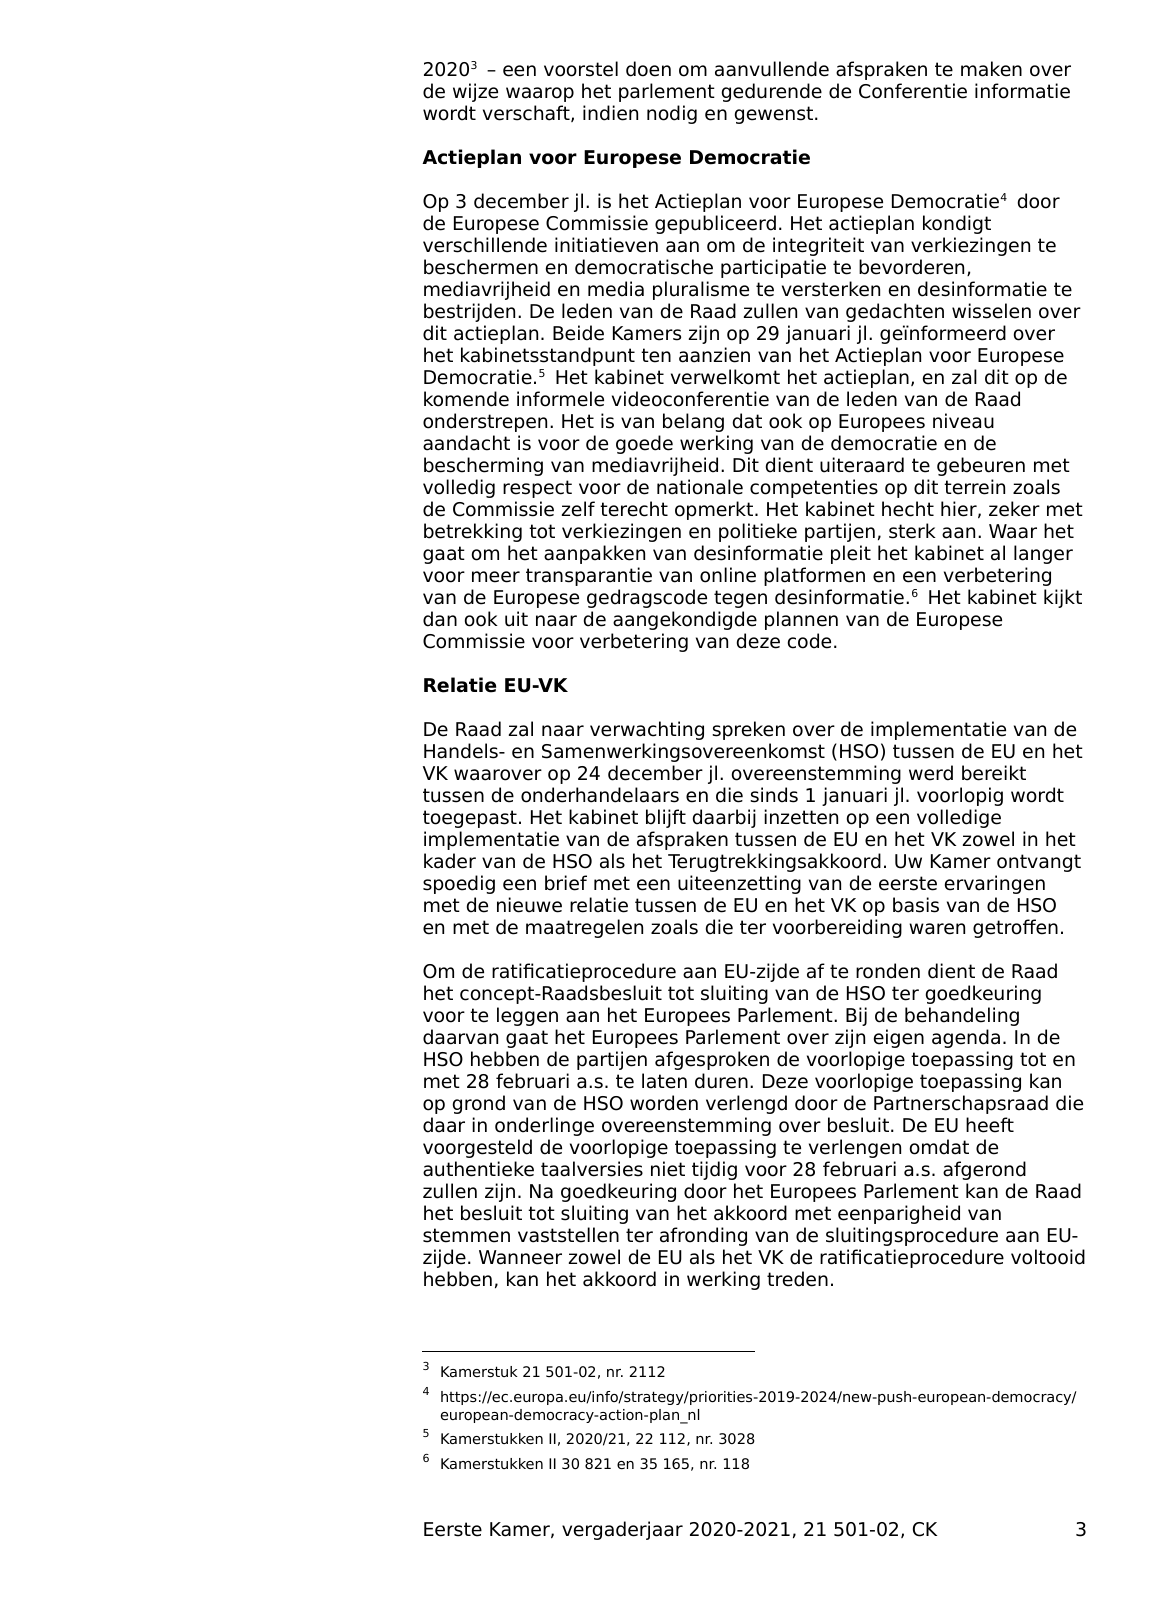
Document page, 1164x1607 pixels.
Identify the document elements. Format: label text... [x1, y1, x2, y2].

text Kamerstukken II 30 821 en 35 165, nr. 118 [422, 1452, 1087, 1474]
text Het kabinet acht het van belang dat de nationale parlementen actief betrokken zijn bij de Conferentie. Zodra meer bekend is over de modaliteiten van de Conferentie zal uw Kamer hierover worden geïnformeerd. Daarbij zal het kabinet – zoals toegezegd in het algemeen overleg voor de Raad Algemene Zaken van 28 januari 2020 – een voorstel doen om aanvullende afspraken te maken over de wijze waarop het parlement gedurende de Conferentie informatie wordt verschaft, indien nodig en gewenst. [422, 59, 1087, 125]
subtitle Actieplan voor Europese Democratie [422, 147, 1087, 169]
text Kamerstukken II, 2020/21, 22 112, nr. 3028 [422, 1427, 1087, 1449]
text De Raad zal naar verwachting spreken over de implementatie van de Handels- en Samenwerkingsovereenkomst (HSO) tussen de EU en het VK waarover op 24 december jl. overeenstemming werd bereikt tussen de onderhandelaars en die sinds 1 januari jl. voorlopig wordt toegepast. Het kabinet blijft daarbij inzetten op een volledige implementatie van de afspraken tussen de EU en het VK zowel in het kader van de HSO als het Terugtrekkingsakkoord. Uw Kamer ontvangt spoedig een brief met een uiteenzetting van de eerste ervaringen met de nieuwe relatie tussen de EU en het VK op basis van de HSO en met de maatregelen zoals die ter voorbereiding waren getroffen. [422, 719, 1087, 939]
text https://ec.europa.eu/info/strategy/priorities-2019-2024/new-push-european-democracy/european-democracy-action-plan_nl [422, 1385, 1087, 1424]
text Om de ratificatieprocedure aan EU-zijde af te ronden dient de Raad het concept-Raadsbesluit tot sluiting van de HSO ter goedkeuring voor te leggen aan het Europees Parlement. Bij de behandeling daarvan gaat het Europees Parlement over zijn eigen agenda. In de HSO hebben de partijen afgesproken de voorlopige toepassing tot en met 28 februari a.s. te laten duren. Deze voorlopige toepassing kan op grond van de HSO worden verlengd door de Partnerschapsraad die daar in onderlinge overeenstemming over besluit. De EU heeft voorgesteld de voorlopige toepassing te verlengen omdat de authentieke taalversies niet tijdig voor 28 februari a.s. afgerond zullen zijn. Na goedkeuring door het Europees Parlement kan de Raad het besluit tot sluiting van het akkoord met eenparigheid van stemmen vaststellen ter afronding van de sluitingsprocedure aan EU-zijde. Wanneer zowel de EU als het VK de ratificatieprocedure voltooid hebben, kan het akkoord in werking treden. [422, 961, 1087, 1291]
text Op 3 december jl. is het Actieplan voor Europese Democratie door de Europese Commissie gepubliceerd. Het actieplan kondigt verschillende initiatieven aan om de integriteit van verkiezingen te beschermen en democratische participatie te bevorderen, mediavrijheid en media pluralisme te versterken en desinformatie te bestrijden. De leden van de Raad zullen van gedachten wisselen over dit actieplan. Beide Kamers zijn op 29 januari jl. geïnformeerd over het kabinetsstandpunt ten aanzien van het Actieplan voor Europese Democratie. Het kabinet verwelkomt het actieplan, en zal dit op de komende informele videoconferentie van de leden van de Raad onderstrepen. Het is van belang dat ook op Europees niveau aandacht is voor de goede werking van de democratie en de bescherming van mediavrijheid. Dit dient uiteraard te gebeuren met volledig respect voor de nationale competenties op dit terrein zoals de Commissie zelf terecht opmerkt. Het kabinet hecht hier, zeker met betrekking tot verkiezingen en politieke partijen, sterk aan. Waar het gaat om het aanpakken van desinformatie pleit het kabinet al langer voor meer transparantie van online platformen en een verbetering van de Europese gedragscode tegen desinformatie. Het kabinet kijkt dan ook uit naar de aangekondigde plannen van de Europese Commissie voor verbetering van deze code. [422, 191, 1087, 653]
text Kamerstuk 21 501-02, nr. 2112 [422, 1360, 1087, 1382]
subtitle Relatie EU-VK [422, 675, 1087, 697]
